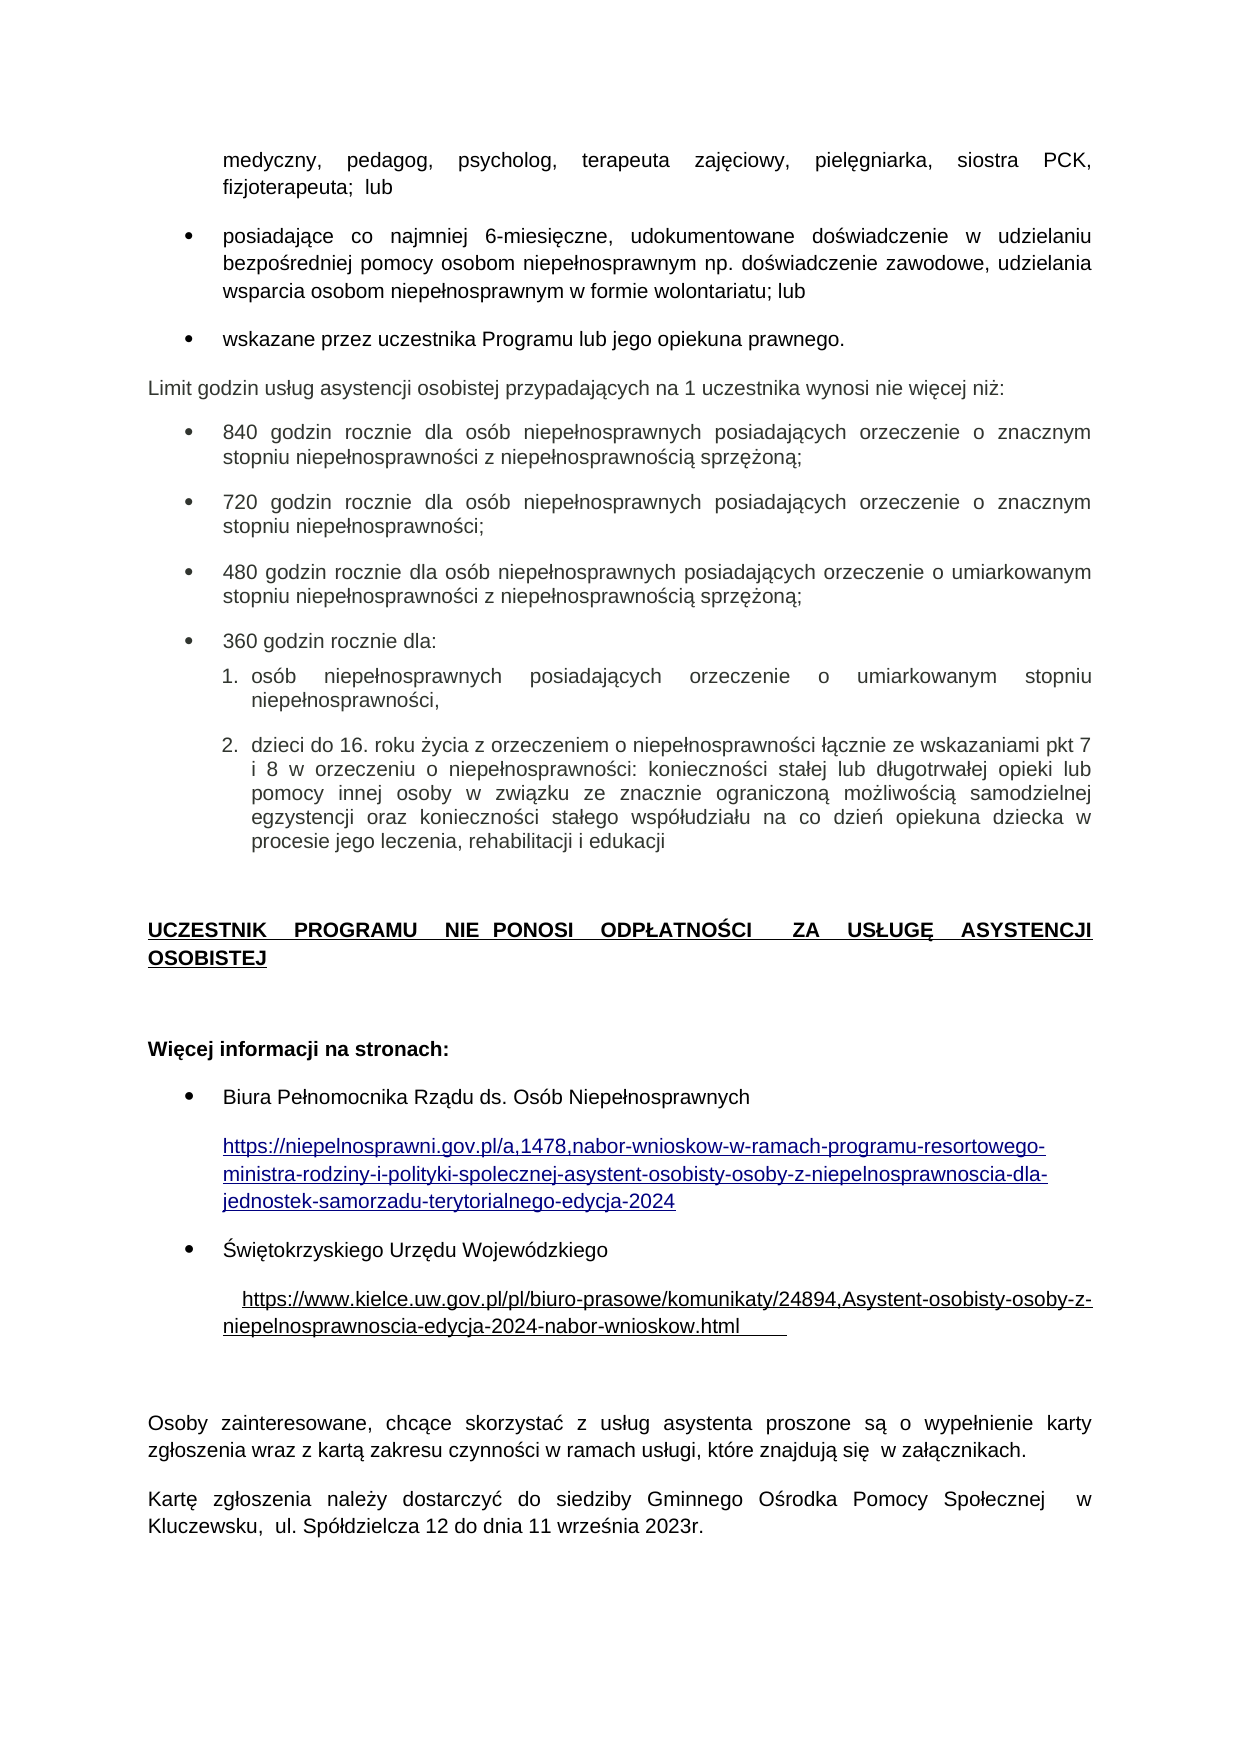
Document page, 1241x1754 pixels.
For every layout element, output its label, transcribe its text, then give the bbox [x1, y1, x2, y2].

list 360 godzin rocznie dla: [185, 629, 1093, 653]
text Limit godzin usług asystencji osobistej przypadających na 1 uczestnika wynosi nie więcej niż: [148, 375, 1093, 399]
text OSOBISTEJ [148, 940, 1093, 970]
list Świętokrzyskiego Urzędu Wojewódzkiego [185, 1237, 1093, 1262]
text Osoby zainteresowane, chcące skorzystać z usług asystenta proszone są o wypełnienie karty zgłoszenia wraz z kartą zakresu czynności w ramach usługi, które znajdują się w załącznikach. [148, 1411, 1093, 1462]
list Biura Pełnomocnika Rządu ds. Osób Niepełnosprawnych [185, 1085, 1093, 1110]
text Kartę zgłoszenia należy dostarczyć do siedziby Gminnego Ośrodka Pomocy Społecznej w Kluczewsku, ul. Spółdzielcza 12 do dnia 11 września 2023r. [148, 1487, 1093, 1538]
list dzieci do 16. roku życia z orzeczeniem o niepełnosprawności łącznie ze wskazaniami pkt 7 i 8 w orzeczeniu o niepełnosprawności: konieczności stałej lub długotrwałej opieki lub pomocy innej osoby w związku ze znacznie ograniczoną możliwością samodzielnej egzystencji oraz konieczności stałego współudziału na co dzień opiekuna dziecka w procesie jego leczenia, rehabilitacji i edukacji [221, 733, 1093, 853]
list posiadające co najmniej 6-miesięczne, udokumentowane doświadczenie w udzielaniu bezpośredniej pomocy osobom niepełnosprawnym np. doświadczenie zawodowe, udzielania wsparcia osobom niepełnosprawnym w formie wolontariatu; lub [185, 223, 1093, 302]
list https://www.kielce.uw.gov.pl/pl/biuro-prasowe/komunikaty/24894,Asystent-osobisty-osoby-z-niepelnosprawnoscia-edycja-2024-nabor-wnioskow.html [223, 1286, 1093, 1338]
list 480 godzin rocznie dla osób niepełnosprawnych posiadających orzeczenie o umiarkowanym stopniu niepełnosprawności z niepełnosprawnością sprzężoną; [185, 559, 1093, 608]
list https://niepelnosprawni.gov.pl/a,1478,nabor-wnioskow-w-ramach-programu-resortowego-ministra-rodziny-i-polityki-spolecznej-asystent-osobisty-osoby-z-niepelnosprawnoscia-dla-jednostek-samorzadu-terytorialnego-edycja-2024 [223, 1134, 1093, 1213]
list osób niepełnosprawnych posiadających orzeczenie o umiarkowanym stopniu niepełnosprawności, [221, 664, 1093, 712]
text UCZESTNIK PROGRAMU NIE PONOSI ODPŁATNOŚCI ZA USŁUGĘ ASYSTENCJI [148, 918, 1093, 939]
text Więcej informacji na stronach: [148, 1037, 1093, 1061]
list 840 godzin rocznie dla osób niepełnosprawnych posiadających orzeczenie o znacznym stopniu niepełnosprawności z niepełnosprawnością sprzężoną; [185, 420, 1093, 468]
list 720 godzin rocznie dla osób niepełnosprawnych posiadających orzeczenie o znacznym stopniu niepełnosprawności; [185, 490, 1093, 538]
list wskazane przez uczestnika Programu lub jego opiekuna prawnego. [185, 327, 1093, 351]
list medyczny, pedagog, psycholog, terapeuta zajęciowy, pielęgniarka, siostra PCK, fizjoterapeuta; lub [185, 148, 1093, 199]
